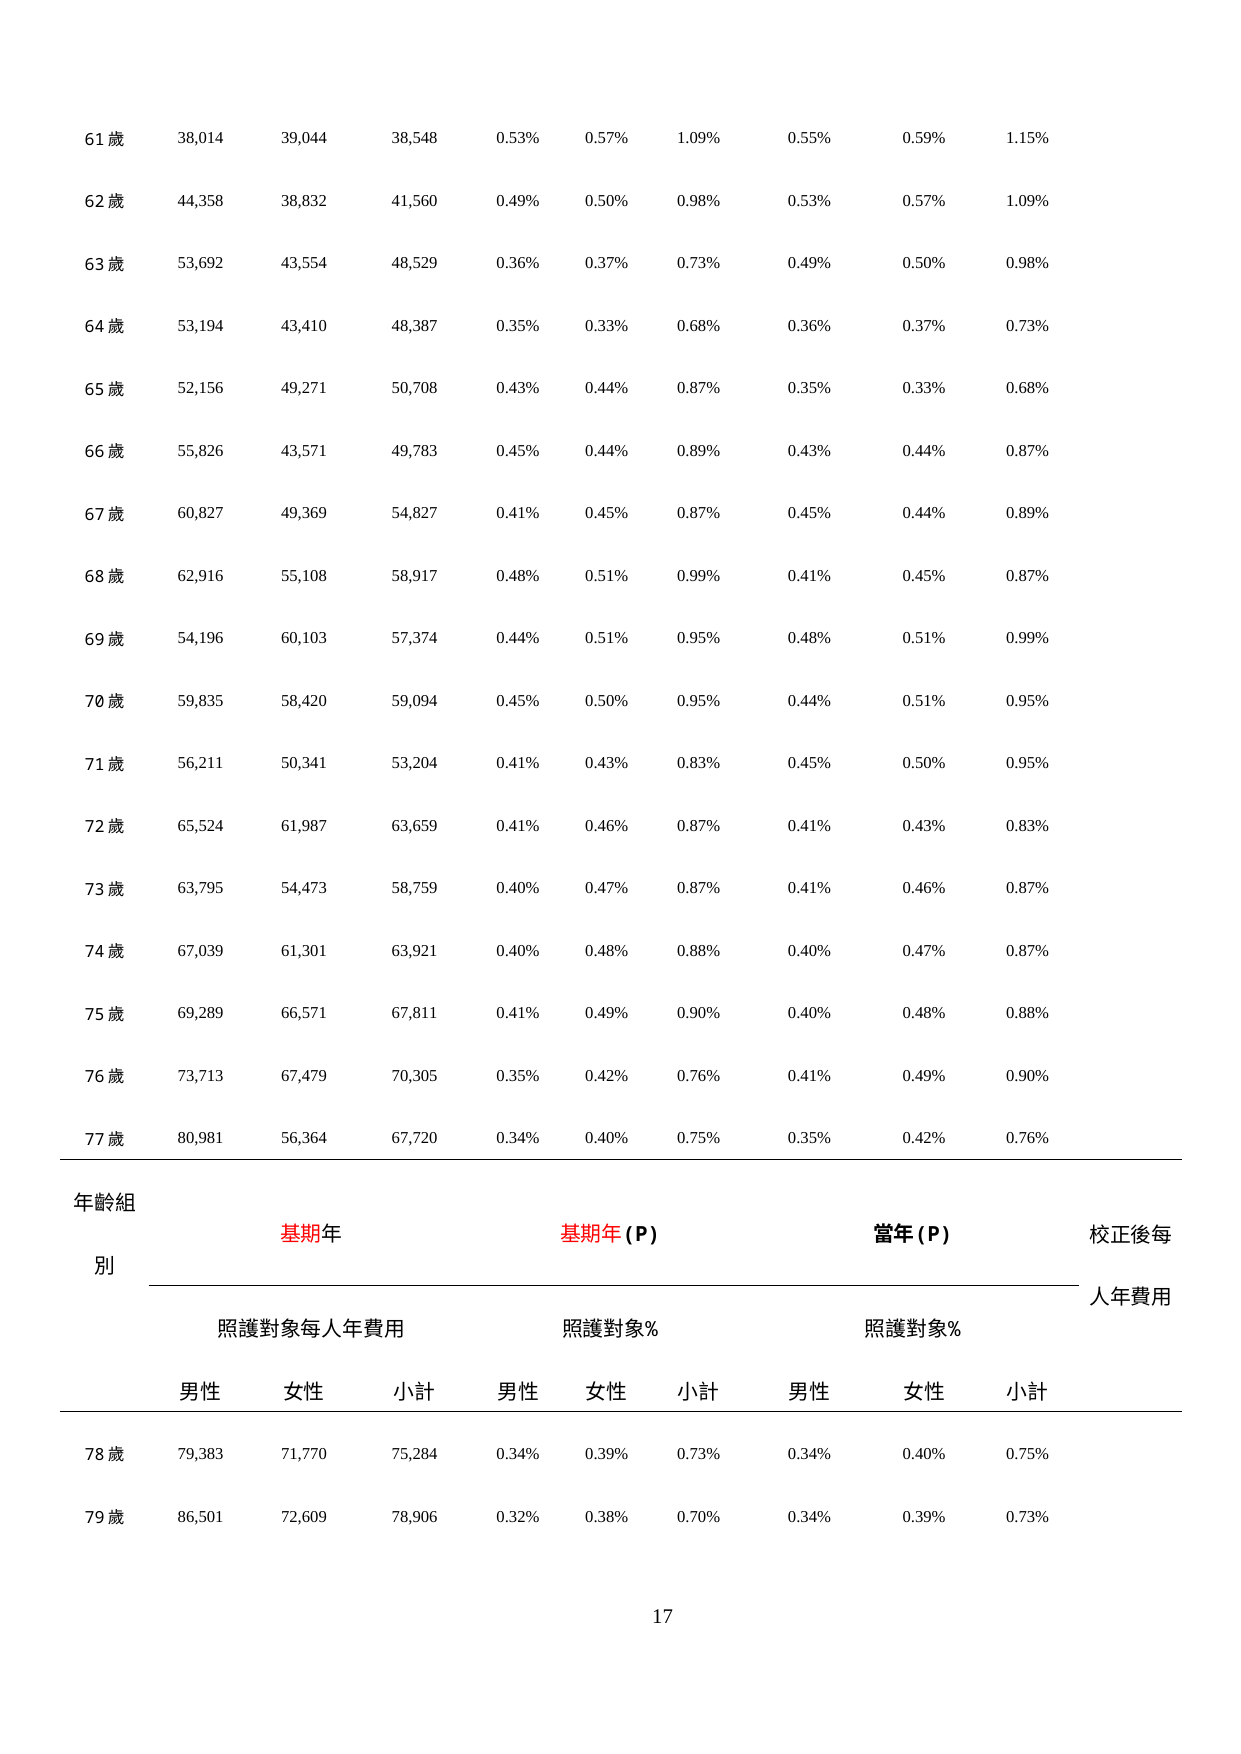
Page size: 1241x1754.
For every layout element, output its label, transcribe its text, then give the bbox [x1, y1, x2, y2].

table_cell 0.51% [562, 596, 651, 659]
table_cell [1079, 1096, 1182, 1159]
table_cell 0.89% [651, 409, 746, 471]
table_cell 0.35% [474, 284, 562, 346]
table_cell 58,759 [355, 846, 473, 909]
table_cell 0.90% [651, 971, 746, 1034]
table_cell 照護對象% [474, 1286, 746, 1348]
table_cell 0.48% [562, 909, 651, 971]
table_cell 43,554 [252, 221, 355, 284]
table_cell 0.41% [474, 471, 562, 534]
table_cell 0.87% [976, 534, 1079, 596]
table_cell 校正後每人年費用 [1079, 1160, 1182, 1348]
table_cell 59,094 [355, 659, 473, 721]
table_cell 0.75% [651, 1096, 746, 1159]
table_cell 基期年 [149, 1160, 473, 1285]
table_cell 照護對象% [746, 1286, 1079, 1348]
table_cell 0.47% [562, 846, 651, 909]
table_cell 0.36% [474, 221, 562, 284]
table_cell 0.88% [976, 971, 1079, 1034]
table_cell 0.45% [872, 534, 976, 596]
table_cell [1079, 159, 1182, 221]
table_cell 0.40% [474, 909, 562, 971]
table_cell 59,835 [149, 659, 252, 721]
table_cell 67歲 [60, 471, 148, 534]
table_cell 男性 [474, 1348, 562, 1411]
table_cell 女性 [252, 1348, 355, 1411]
table_cell [1079, 409, 1182, 471]
table_cell 0.44% [872, 471, 976, 534]
table_cell 0.48% [746, 596, 872, 659]
table_cell 0.43% [746, 409, 872, 471]
table_cell 0.44% [474, 596, 562, 659]
table_cell 0.49% [474, 159, 562, 221]
table_cell 0.42% [872, 1096, 976, 1159]
table_cell 52,156 [149, 346, 252, 409]
table_cell 0.41% [746, 846, 872, 909]
table_cell 63,659 [355, 784, 473, 846]
table_cell 0.51% [872, 596, 976, 659]
table_cell 0.50% [872, 721, 976, 784]
table_cell 0.98% [651, 159, 746, 221]
table_cell 0.48% [872, 971, 976, 1034]
table_cell 0.47% [872, 909, 976, 971]
table_cell 0.53% [746, 159, 872, 221]
table_cell 年齡組別 [60, 1160, 148, 1285]
table_cell 43,410 [252, 284, 355, 346]
table_cell [1079, 721, 1182, 784]
table_cell 64歲 [60, 284, 148, 346]
table_cell 54,473 [252, 846, 355, 909]
table_cell 0.45% [562, 471, 651, 534]
table_cell 43,571 [252, 409, 355, 471]
table_cell 62,916 [149, 534, 252, 596]
table_cell 0.83% [976, 784, 1079, 846]
table_cell 79歲 [60, 1474, 148, 1537]
table_cell [1079, 221, 1182, 284]
table_cell 39,044 [252, 96, 355, 159]
table_cell 38,548 [355, 96, 473, 159]
table_cell 0.38% [562, 1474, 651, 1537]
table_cell 72,609 [252, 1474, 355, 1537]
table_cell 小計 [355, 1348, 473, 1411]
table_cell 53,692 [149, 221, 252, 284]
table_cell 0.39% [562, 1412, 651, 1474]
table_cell [60, 1348, 148, 1411]
table_cell 0.87% [651, 846, 746, 909]
table_cell 71,770 [252, 1412, 355, 1474]
table_cell 49,271 [252, 346, 355, 409]
table_cell 0.40% [562, 1096, 651, 1159]
table_cell 70歲 [60, 659, 148, 721]
table_cell 0.43% [474, 346, 562, 409]
table_cell 77歲 [60, 1096, 148, 1159]
table_cell 48,387 [355, 284, 473, 346]
table_cell 38,832 [252, 159, 355, 221]
table_cell 50,341 [252, 721, 355, 784]
table_cell 86,501 [149, 1474, 252, 1537]
table_cell 基期年(P) [474, 1160, 746, 1285]
table_cell 53,194 [149, 284, 252, 346]
table_cell 0.46% [872, 846, 976, 909]
table_cell 56,364 [252, 1096, 355, 1159]
table_cell 50,708 [355, 346, 473, 409]
table_cell 66歲 [60, 409, 148, 471]
table_cell 男性 [746, 1348, 872, 1411]
table_cell [1079, 96, 1182, 159]
table_cell 48,529 [355, 221, 473, 284]
table_cell 0.40% [746, 971, 872, 1034]
table_cell 61歲 [60, 96, 148, 159]
table_cell 0.87% [976, 909, 1079, 971]
table_cell 53,204 [355, 721, 473, 784]
table_cell [1079, 1412, 1182, 1474]
table_cell [1079, 909, 1182, 971]
table_cell 0.73% [651, 221, 746, 284]
table_cell [1079, 1348, 1182, 1411]
table_cell 0.42% [562, 1034, 651, 1096]
table_cell 1.09% [651, 96, 746, 159]
table_cell 0.44% [746, 659, 872, 721]
table_cell 0.37% [872, 284, 976, 346]
table_cell 0.44% [562, 409, 651, 471]
table_cell 58,917 [355, 534, 473, 596]
table_cell 0.83% [651, 721, 746, 784]
table_cell 54,196 [149, 596, 252, 659]
table_cell 38,014 [149, 96, 252, 159]
table_cell 0.40% [746, 909, 872, 971]
table_cell 0.33% [872, 346, 976, 409]
table_cell [1079, 971, 1182, 1034]
table_cell 62歲 [60, 159, 148, 221]
table_cell 73,713 [149, 1034, 252, 1096]
table_cell 0.73% [976, 284, 1079, 346]
table_cell 0.34% [474, 1412, 562, 1474]
table_cell 80,981 [149, 1096, 252, 1159]
table_cell 63,795 [149, 846, 252, 909]
table_cell [1079, 534, 1182, 596]
table_cell 0.41% [746, 1034, 872, 1096]
table_cell 0.44% [872, 409, 976, 471]
table_cell [1079, 659, 1182, 721]
table_cell 女性 [872, 1348, 976, 1411]
table_cell 0.34% [474, 1096, 562, 1159]
table_cell 0.68% [976, 346, 1079, 409]
table_cell 58,420 [252, 659, 355, 721]
table_cell 0.50% [562, 159, 651, 221]
table_cell 0.87% [651, 784, 746, 846]
table_cell [1079, 1034, 1182, 1096]
table_cell 0.99% [976, 596, 1079, 659]
table_cell 0.70% [651, 1474, 746, 1537]
table_cell 75歲 [60, 971, 148, 1034]
table_cell 60,827 [149, 471, 252, 534]
table_cell 0.73% [976, 1474, 1079, 1537]
table_cell 70,305 [355, 1034, 473, 1096]
table_cell [1079, 471, 1182, 534]
table_cell 0.95% [976, 659, 1079, 721]
table_cell 0.57% [562, 96, 651, 159]
table_cell 0.87% [651, 471, 746, 534]
table_cell 0.35% [474, 1034, 562, 1096]
table_cell 0.45% [474, 659, 562, 721]
table_cell 0.50% [872, 221, 976, 284]
table_cell 0.51% [562, 534, 651, 596]
table_cell 0.32% [474, 1474, 562, 1537]
table_cell 78,906 [355, 1474, 473, 1537]
table_cell 68歲 [60, 534, 148, 596]
table_cell 0.49% [872, 1034, 976, 1096]
table_cell 0.34% [746, 1474, 872, 1537]
table_cell 0.87% [976, 846, 1079, 909]
table_cell 0.46% [562, 784, 651, 846]
table_cell 0.89% [976, 471, 1079, 534]
table_cell 55,108 [252, 534, 355, 596]
table_cell [1079, 784, 1182, 846]
table_cell 66,571 [252, 971, 355, 1034]
table_cell 44,358 [149, 159, 252, 221]
table_cell 71歲 [60, 721, 148, 784]
table_cell 63,921 [355, 909, 473, 971]
table_cell 79,383 [149, 1412, 252, 1474]
table_cell 0.45% [474, 409, 562, 471]
table_cell 0.37% [562, 221, 651, 284]
table_cell 0.68% [651, 284, 746, 346]
table_cell 0.45% [746, 721, 872, 784]
table_cell 男性 [149, 1348, 252, 1411]
table_cell 0.76% [976, 1096, 1079, 1159]
table_cell 0.76% [651, 1034, 746, 1096]
table_cell 67,811 [355, 971, 473, 1034]
table_cell [1079, 1474, 1182, 1537]
table_cell 0.41% [474, 784, 562, 846]
table_cell 67,479 [252, 1034, 355, 1096]
table_cell 0.41% [474, 721, 562, 784]
table_cell 0.50% [562, 659, 651, 721]
table_cell 61,301 [252, 909, 355, 971]
table_cell 0.41% [746, 784, 872, 846]
table_cell 1.09% [976, 159, 1079, 221]
table_cell 1.15% [976, 96, 1079, 159]
table_cell 0.51% [872, 659, 976, 721]
table_cell 69歲 [60, 596, 148, 659]
table_cell 女性 [562, 1348, 651, 1411]
table_cell 0.41% [746, 534, 872, 596]
table_cell 當年(P) [746, 1160, 1079, 1285]
table_cell 0.75% [976, 1412, 1079, 1474]
table_cell 49,369 [252, 471, 355, 534]
table_cell [1079, 346, 1182, 409]
table_cell 0.40% [872, 1412, 976, 1474]
table_cell 73歲 [60, 846, 148, 909]
table_cell 小計 [976, 1348, 1079, 1411]
table_cell 0.39% [872, 1474, 976, 1537]
table_cell 69,289 [149, 971, 252, 1034]
table_cell 0.90% [976, 1034, 1079, 1096]
table_cell 41,560 [355, 159, 473, 221]
table_cell 0.35% [746, 1096, 872, 1159]
table_cell 0.73% [651, 1412, 746, 1474]
table_cell 63歲 [60, 221, 148, 284]
table_cell 0.49% [562, 971, 651, 1034]
table_cell 65歲 [60, 346, 148, 409]
table_cell 0.43% [872, 784, 976, 846]
table_cell 0.57% [872, 159, 976, 221]
table_cell 照護對象每人年費用 [149, 1286, 473, 1348]
table_cell [1079, 846, 1182, 909]
table_cell 72歲 [60, 784, 148, 846]
table_cell 0.35% [746, 346, 872, 409]
table_cell 0.87% [651, 346, 746, 409]
table_cell 75,284 [355, 1412, 473, 1474]
table_cell 0.43% [562, 721, 651, 784]
table_cell 67,039 [149, 909, 252, 971]
table_cell 61,987 [252, 784, 355, 846]
table_cell 小計 [651, 1348, 746, 1411]
table_cell 67,720 [355, 1096, 473, 1159]
table_cell 0.36% [746, 284, 872, 346]
table_cell 65,524 [149, 784, 252, 846]
table_cell 0.40% [474, 846, 562, 909]
table_cell 0.98% [976, 221, 1079, 284]
table_cell 0.34% [746, 1412, 872, 1474]
table_cell 0.59% [872, 96, 976, 159]
table_cell 0.87% [976, 409, 1079, 471]
table_cell 0.44% [562, 346, 651, 409]
table_cell 74歲 [60, 909, 148, 971]
table_cell 0.48% [474, 534, 562, 596]
table_cell 0.49% [746, 221, 872, 284]
table_cell [1079, 284, 1182, 346]
table_cell 56,211 [149, 721, 252, 784]
table_cell 57,374 [355, 596, 473, 659]
table_cell 49,783 [355, 409, 473, 471]
table_cell 0.95% [651, 596, 746, 659]
table_cell 0.95% [976, 721, 1079, 784]
table_cell 0.95% [651, 659, 746, 721]
table_cell 0.33% [562, 284, 651, 346]
table_cell [1079, 596, 1182, 659]
table_cell 0.41% [474, 971, 562, 1034]
table_cell 0.45% [746, 471, 872, 534]
table_cell 54,827 [355, 471, 473, 534]
table_cell 0.88% [651, 909, 746, 971]
table_cell 0.53% [474, 96, 562, 159]
table_cell 0.99% [651, 534, 746, 596]
table_cell 78歲 [60, 1412, 148, 1474]
table_cell 76歲 [60, 1034, 148, 1096]
table_cell [60, 1285, 148, 1348]
table_cell 60,103 [252, 596, 355, 659]
table_cell 55,826 [149, 409, 252, 471]
table_cell 0.55% [746, 96, 872, 159]
